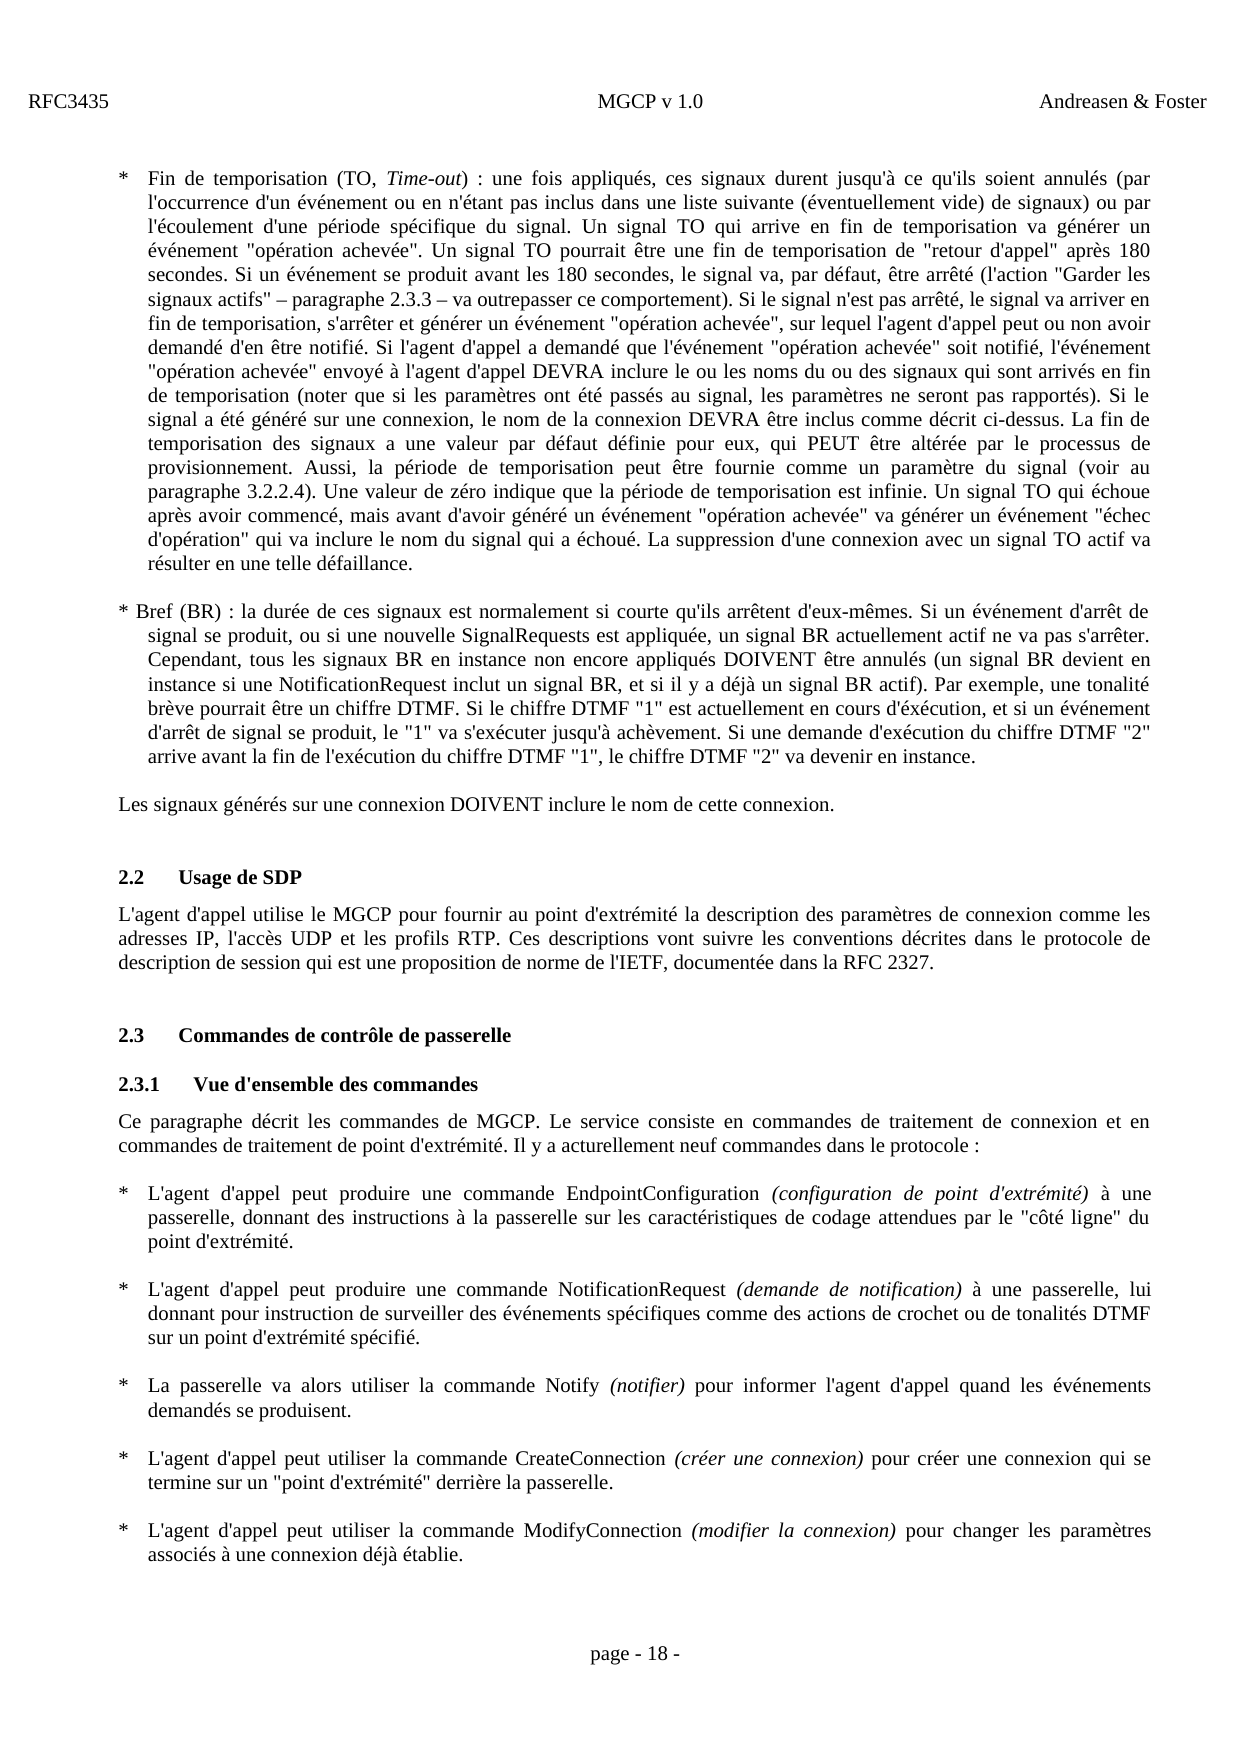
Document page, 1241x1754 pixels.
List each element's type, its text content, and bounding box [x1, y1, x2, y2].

text * La passerelle va alors utiliser la commande Notify (notifier) pour informer l'agent d'appel quand les événements demandés se produisent. [118, 1373, 1152, 1422]
text * L'agent d'appel peut produire une commande EndpointConfiguration (configuration de point d'extrémité) à une passerelle, donnant des instructions à la passerelle sur les caractéristiques de codage attendues par le "côté ligne" du point d'extrémité. [118, 1181, 1152, 1253]
text Les signaux générés sur une connexion DOIVENT inclure le nom de cette connexion. [118, 792, 1152, 816]
text L'agent d'appel utilise le MGCP pour fournir au point d'extrémité la description des paramètres de connexion comme les adresses IP, l'accès UDP et les profils RTP. Ces descriptions vont suivre les conventions décrites dans le protocole de description de session qui est une proposition de norme de l'IETF, documentée dans la RFC 2327. [118, 901, 1152, 974]
subtitle 2.3 Commandes de contrôle de passerelle [118, 1023, 1152, 1047]
text * Fin de temporisation (TO, Time-out) : une fois appliqués, ces signaux durent jusqu'à ce qu'ils soient annulés (par l'occurrence d'un événement ou en n'étant pas inclus dans une liste suivante (éventuellement vide) de signaux) ou par l'écoulement d'une période spécifique du signal. Un signal TO qui arrive en fin de temporisation va générer un événement "opération achevée". Un signal TO pourrait être une fin de temporisation de "retour d'appel" après 180 secondes. Si un événement se produit avant les 180 secondes, le signal va, par défaut, être arrêté (l'action "Garder les signaux actifs" – paragraphe 2.3.3 – va outrepasser ce comportement). Si le signal n'est pas arrêté, le signal va arriver en fin de temporisation, s'arrêter et générer un événement "opération achevée", sur lequel l'agent d'appel peut ou non avoir demandé d'en être notifié. Si l'agent d'appel a demandé que l'événement "opération achevée" soit notifié, l'événement "opération achevée" envoyé à l'agent d'appel DEVRA inclure le ou les noms du ou des signaux qui sont arrivés en fin de temporisation (noter que si les paramètres ont été passés au signal, les paramètres ne seront pas rapportés). Si le signal a été généré sur une connexion, le nom de la connexion DEVRA être inclus comme décrit ci-dessus. La fin de temporisation des signaux a une valeur par défaut définie pour eux, qui PEUT être altérée par le processus de provisionnement. Aussi, la période de temporisation peut être fournie comme un paramètre du signal (voir au paragraphe 3.2.2.4). Une valeur de zéro indique que la période de temporisation est infinie. Un signal TO qui échoue après avoir commencé, mais avant d'avoir généré un événement "opération achevée" va générer un événement "échec d'opération" qui va inclure le nom du signal qui a échoué. La suppression d'une connexion avec un signal TO actif va résulter en une telle défaillance. [118, 166, 1152, 575]
text * L'agent d'appel peut utiliser la commande CreateConnection (créer une connexion) pour créer une connexion qui se termine sur un "point d'extrémité" derrière la passerelle. [118, 1446, 1152, 1494]
text * L'agent d'appel peut utiliser la commande ModifyConnection (modifier la connexion) pour changer les paramètres associés à une connexion déjà établie. [118, 1518, 1152, 1566]
subtitle 2.3.1 Vue d'ensemble des commandes [118, 1072, 1152, 1096]
text * L'agent d'appel peut produire une commande NotificationRequest (demande de notification) à une passerelle, lui donnant pour instruction de surveiller des événements spécifiques comme des actions de crochet ou de tonalités DTMF sur un point d'extrémité spécifié. [118, 1277, 1152, 1349]
subtitle 2.2 Usage de SDP [118, 865, 1152, 889]
text Ce paragraphe décrit les commandes de MGCP. Le service consiste en commandes de traitement de connexion et en commandes de traitement de point d'extrémité. Il y a acturellement neuf commandes dans le protocole : [118, 1109, 1152, 1157]
text * Bref (BR) : la durée de ces signaux est normalement si courte qu'ils arrêtent d'eux-mêmes. Si un événement d'arrêt de signal se produit, ou si une nouvelle SignalRequests est appliquée, un signal BR actuellement actif ne va pas s'arrêter. Cependant, tous les signaux BR en instance non encore appliqués DOIVENT être annulés (un signal BR devient en instance si une NotificationRequest inclut un signal BR, et si il y a déjà un signal BR actif). Par exemple, une tonalité brève pourrait être un chiffre DTMF. Si le chiffre DTMF "1" est actuellement en cours d'éxécution, et si un événement d'arrêt de signal se produit, le "1" va s'exécuter jusqu'à achèvement. Si une demande d'exécution du chiffre DTMF "2" arrive avant la fin de l'exécution du chiffre DTMF "1", le chiffre DTMF "2" va devenir en instance. [118, 599, 1152, 768]
